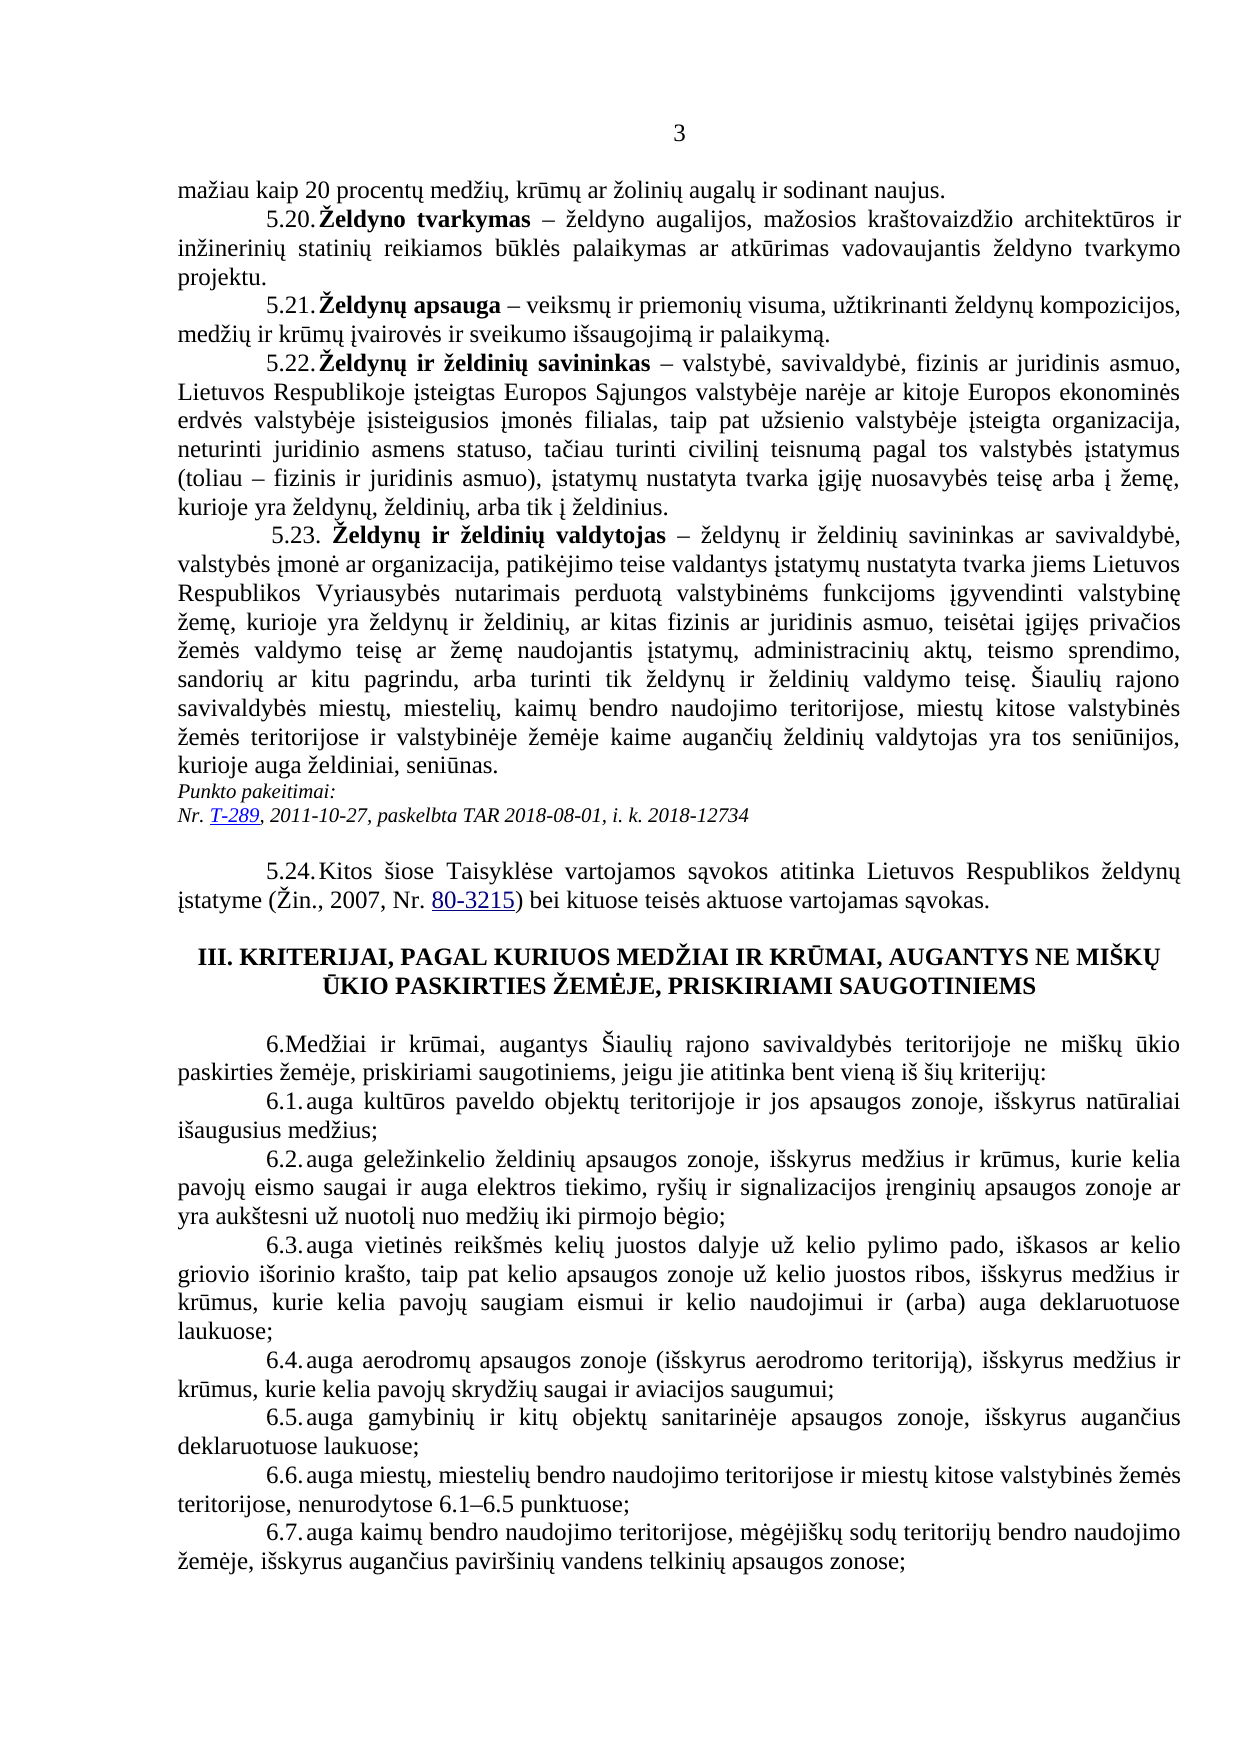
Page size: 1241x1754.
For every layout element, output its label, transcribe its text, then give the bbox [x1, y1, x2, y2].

text Nr. T-289, 2011-10-27, paskelbta TAR 2018-08-01, i. k. 2018-12734 [177, 803, 1181, 827]
text mažiau kaip 20 procentų medžių, krūmų ar žolinių augalų ir sodinant naujus. [177, 176, 1181, 204]
text 6.4. auga aerodromų apsaugos zonoje (išskyrus aerodromo teritoriją), išskyrus medžius ir krūmus, kurie kelia pavojų skrydžių saugai ir aviacijos saugumui; [177, 1345, 1181, 1402]
text 6.3. auga vietinės reikšmės kelių juostos dalyje už kelio pylimo pado, iškasos ar kelio griovio išorinio krašto, taip pat kelio apsaugos zonoje už kelio juostos ribos, išskyrus medžius ir krūmus, kurie kelia pavojų saugiam eismui ir kelio naudojimui ir (arba) auga deklaruotuose laukuose; [177, 1230, 1181, 1345]
text 6. Medžiai ir krūmai, augantys Šiaulių rajono savivaldybės teritorijoje ne miškų ūkio paskirties žemėje, priskiriami saugotiniems, jeigu jie atitinka bent vieną iš šių kriterijų: [177, 1029, 1181, 1086]
text 6.7. auga kaimų bendro naudojimo teritorijose, mėgėjiškų sodų teritorijų bendro naudojimo žemėje, išskyrus augančius paviršinių vandens telkinių apsaugos zonose; [177, 1517, 1181, 1575]
text 5.22. Želdynų ir želdinių savininkas – valstybė, savivaldybė, fizinis ar juridinis asmuo, Lietuvos Respublikoje įsteigtas Europos Sąjungos valstybėje narėje ar kitoje Europos ekonominės erdvės valstybėje įsisteigusios įmonės filialas, taip pat užsienio valstybėje įsteigta organizacija, neturinti juridinio asmens statuso, tačiau turinti civilinį teisnumą pagal tos valstybės įstatymus (toliau – fizinis ir juridinis asmuo), įstatymų nustatyta tvarka įgiję nuosavybės teisę arba į žemę, kurioje yra želdynų, želdinių, arba tik į želdinius. [177, 348, 1181, 521]
text 6.5. auga gamybinių ir kitų objektų sanitarinėje apsaugos zonoje, išskyrus augančius deklaruotuose laukuose; [177, 1402, 1181, 1460]
text 5.24. Kitos šiose Taisyklėse vartojamos sąvokos atitinka Lietuvos Respublikos želdynų įstatyme (Žin., 2007, Nr. 80-3215) bei kituose teisės aktuose vartojamas sąvokas. [177, 856, 1181, 914]
text III. KRITERIJAI, PAGAL KURIUOS MEDŽIAI IR KRŪMAI, AUGANTYS NE MIŠKŲ ŪKIO PASKIRTIES ŽEMĖJE, PRISKIRIAMI SAUGOTINIEMS [177, 942, 1181, 1000]
text 5.21. Želdynų apsauga – veiksmų ir priemonių visuma, užtikrinanti želdynų kompozicijos, medžių ir krūmų įvairovės ir sveikumo išsaugojimą ir palaikymą. [177, 291, 1181, 348]
text 6.2. auga geležinkelio želdinių apsaugos zonoje, išskyrus medžius ir krūmus, kurie kelia pavojų eismo saugai ir auga elektros tiekimo, ryšių ir signalizacijos įrenginių apsaugos zonoje ar yra aukštesni už nuotolį nuo medžių iki pirmojo bėgio; [177, 1144, 1181, 1230]
text Punkto pakeitimai: [177, 779, 1181, 803]
text 5.20. Želdyno tvarkymas – želdyno augalijos, mažosios kraštovaizdžio architektūros ir inžinerinių statinių reikiamos būklės palaikymas ar atkūrimas vadovaujantis želdyno tvarkymo projektu. [177, 204, 1181, 291]
text 6.6. auga miestų, miestelių bendro naudojimo teritorijose ir miestų kitose valstybinės žemės teritorijose, nenurodytose 6.1–6.5 punktuose; [177, 1460, 1181, 1517]
text 6.1. auga kultūros paveldo objektų teritorijoje ir jos apsaugos zonoje, išskyrus natūraliai išaugusius medžius; [177, 1086, 1181, 1144]
text 5.23. Želdynų ir želdinių valdytojas – želdynų ir želdinių savininkas ar savivaldybė, valstybės įmonė ar organizacija, patikėjimo teise valdantys įstatymų nustatyta tvarka jiems Lietuvos Respublikos Vyriausybės nutarimais perduotą valstybinėms funkcijoms įgyvendinti valstybinę žemę, kurioje yra želdynų ir želdinių, ar kitas fizinis ar juridinis asmuo, teisėtai įgijęs privačios žemės valdymo teisę ar žemę naudojantis įstatymų, administracinių aktų, teismo sprendimo, sandorių ar kitu pagrindu, arba turinti tik želdynų ir želdinių valdymo teisę. Šiaulių rajono savivaldybės miestų, miestelių, kaimų bendro naudojimo teritorijose, miestų kitose valstybinės žemės teritorijose ir valstybinėje žemėje kaime augančių želdinių valdytojas yra tos seniūnijos, kurioje auga želdiniai, seniūnas. [177, 521, 1181, 779]
